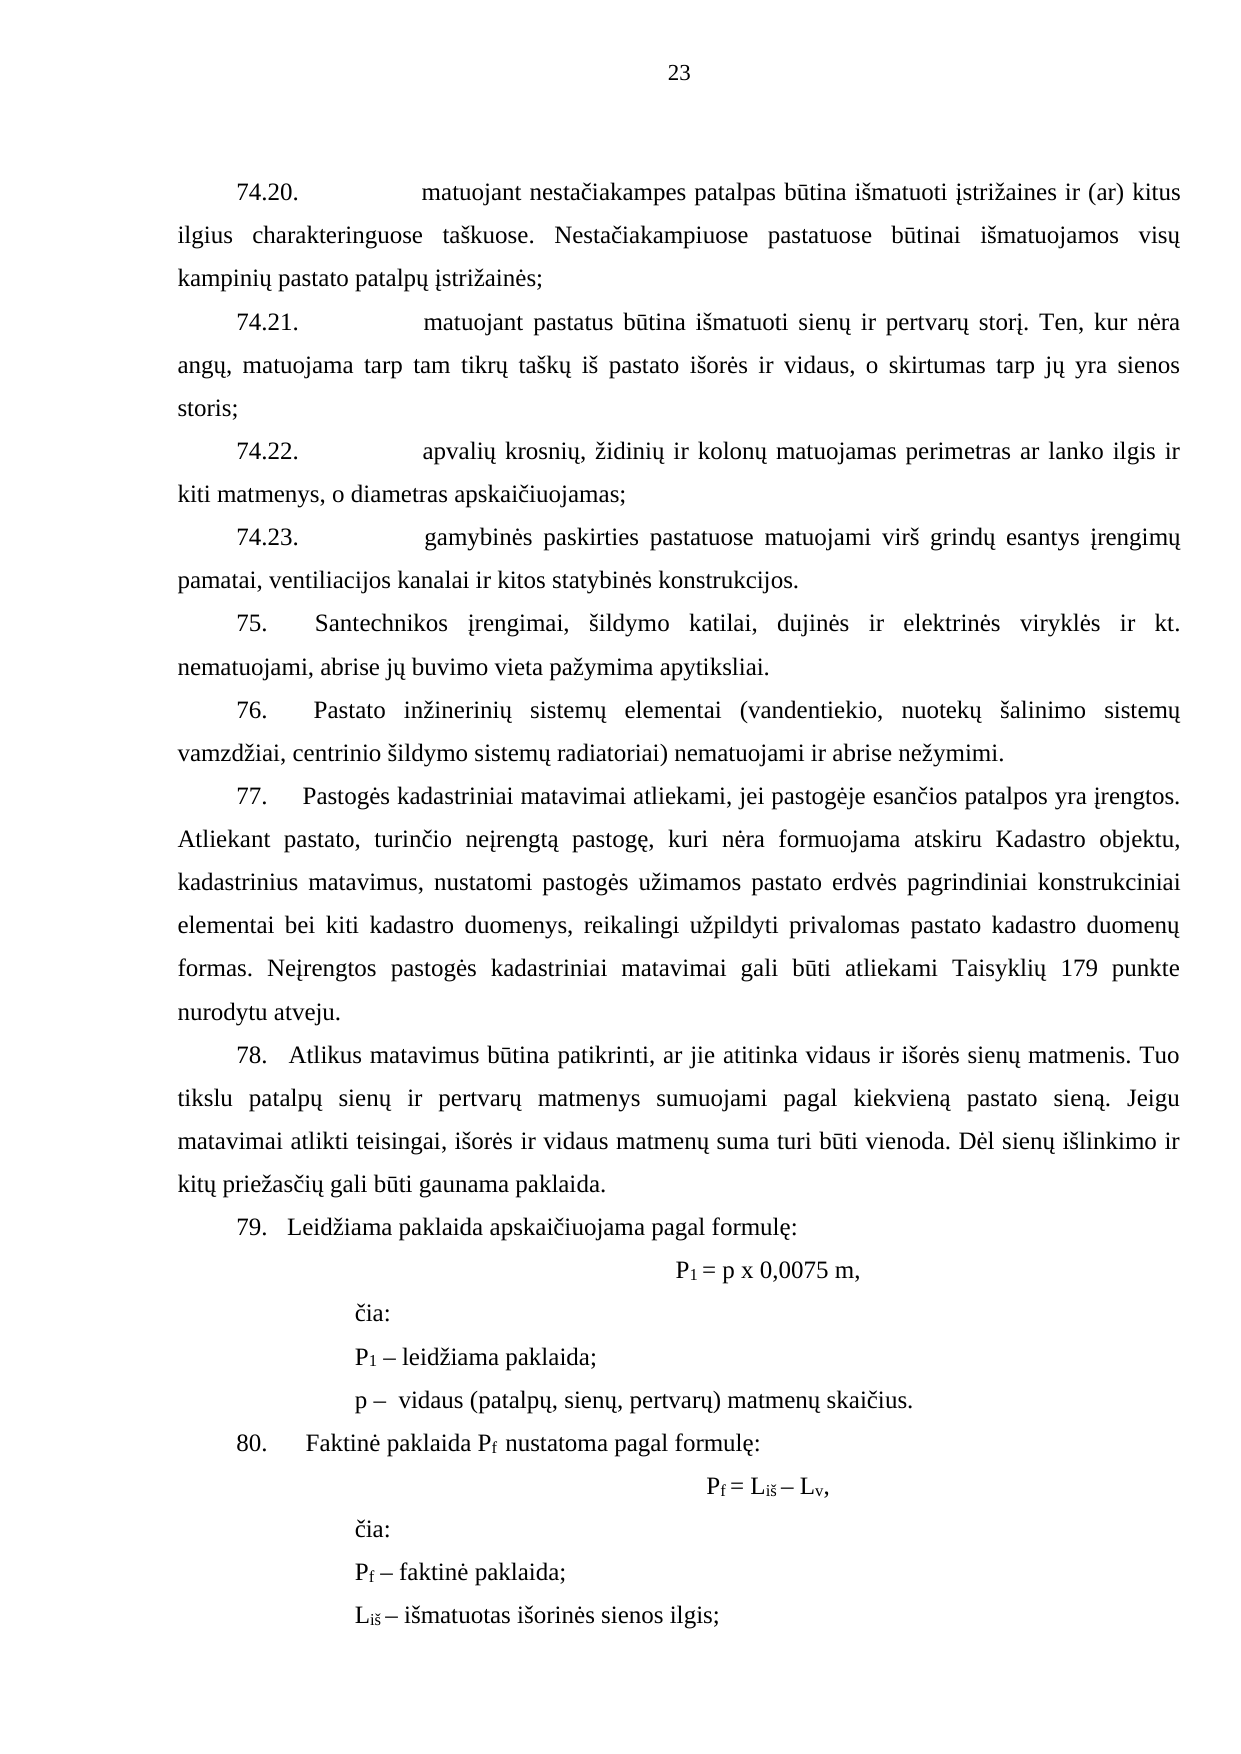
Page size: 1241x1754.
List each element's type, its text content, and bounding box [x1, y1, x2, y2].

text Liš – išmatuotas išorinės sienos ilgis; [266, 1600, 1181, 1629]
text 75. Santechnikos įrengimai, šildymo katilai, dujinės ir elektrinės viryklės ir kt. nematuojami, abrise jų buvimo vieta pažymima apytiksliai. [177, 608, 1181, 680]
text 74.21. matuojant pastatus būtina išmatuoti sienų ir pertvarų storį. Ten, kur nėra angų, matuojama tarp tam tikrų taškų iš pastato išorės ir vidaus, o skirtumas tarp jų yra sienos storis; [177, 307, 1181, 422]
text čia: [266, 1514, 1181, 1543]
text Pf – faktinė paklaida; [266, 1557, 1181, 1586]
text 74.22. apvalių krosnių, židinių ir kolonų matuojamas perimetras ar lanko ilgis ir kiti matmenys, o diametras apskaičiuojamas; [177, 436, 1181, 508]
text 76. Pastato inžinerinių sistemų elementai (vandentiekio, nuotekų šalinimo sistemų vamzdžiai, centrinio šildymo sistemų radiatoriai) nematuojami ir abrise nežymimi. [177, 695, 1181, 767]
text 77. Pastogės kadastriniai matavimai atliekami, jei pastogėje esančios patalpos yra įrengtos. Atliekant pastato, turinčio neįrengtą pastogę, kuri nėra formuojama atskiru Kadastro objektu, kadastrinius matavimus, nustatomi pastogės užimamos pastato erdvės pagrindiniai konstrukciniai elementai bei kiti kadastro duomenys, reikalingi užpildyti privalomas pastato kadastro duomenų formas. Neįrengtos pastogės kadastriniai matavimai gali būti atliekami Taisyklių 179 punkte nurodytu atveju. [177, 781, 1181, 1025]
text P1 = p x 0,0075 m, [266, 1255, 1181, 1284]
text 79. Leidžiama paklaida apskaičiuojama pagal formulę: [177, 1212, 1181, 1241]
text 78. Atlikus matavimus būtina patikrinti, ar jie atitinka vidaus ir išorės sienų matmenis. Tuo tikslu patalpų sienų ir pertvarų matmenys sumuojami pagal kiekvieną pastato sieną. Jeigu matavimai atlikti teisingai, išorės ir vidaus matmenų suma turi būti vienoda. Dėl sienų išlinkimo ir kitų priežasčių gali būti gaunama paklaida. [177, 1040, 1181, 1198]
text Pf = Liš – Lv, [266, 1471, 1181, 1500]
text p – vidaus (patalpų, sienų, pertvarų) matmenų skaičius. [266, 1385, 1181, 1413]
text 74.20. matuojant nestačiakampes patalpas būtina išmatuoti įstrižaines ir (ar) kitus ilgius charakteringuose taškuose. Nestačiakampiuose pastatuose būtinai išmatuojamos visų kampinių pastato patalpų įstrižainės; [177, 177, 1181, 292]
text 80. Faktinė paklaida Pf nustatoma pagal formulę: [177, 1428, 1181, 1457]
text čia: [266, 1298, 1181, 1327]
text P1 – leidžiama paklaida; [266, 1342, 1181, 1370]
text 74.23. gamybinės paskirties pastatuose matuojami virš grindų esantys įrengimų pamatai, ventiliacijos kanalai ir kitos statybinės konstrukcijos. [177, 522, 1181, 594]
